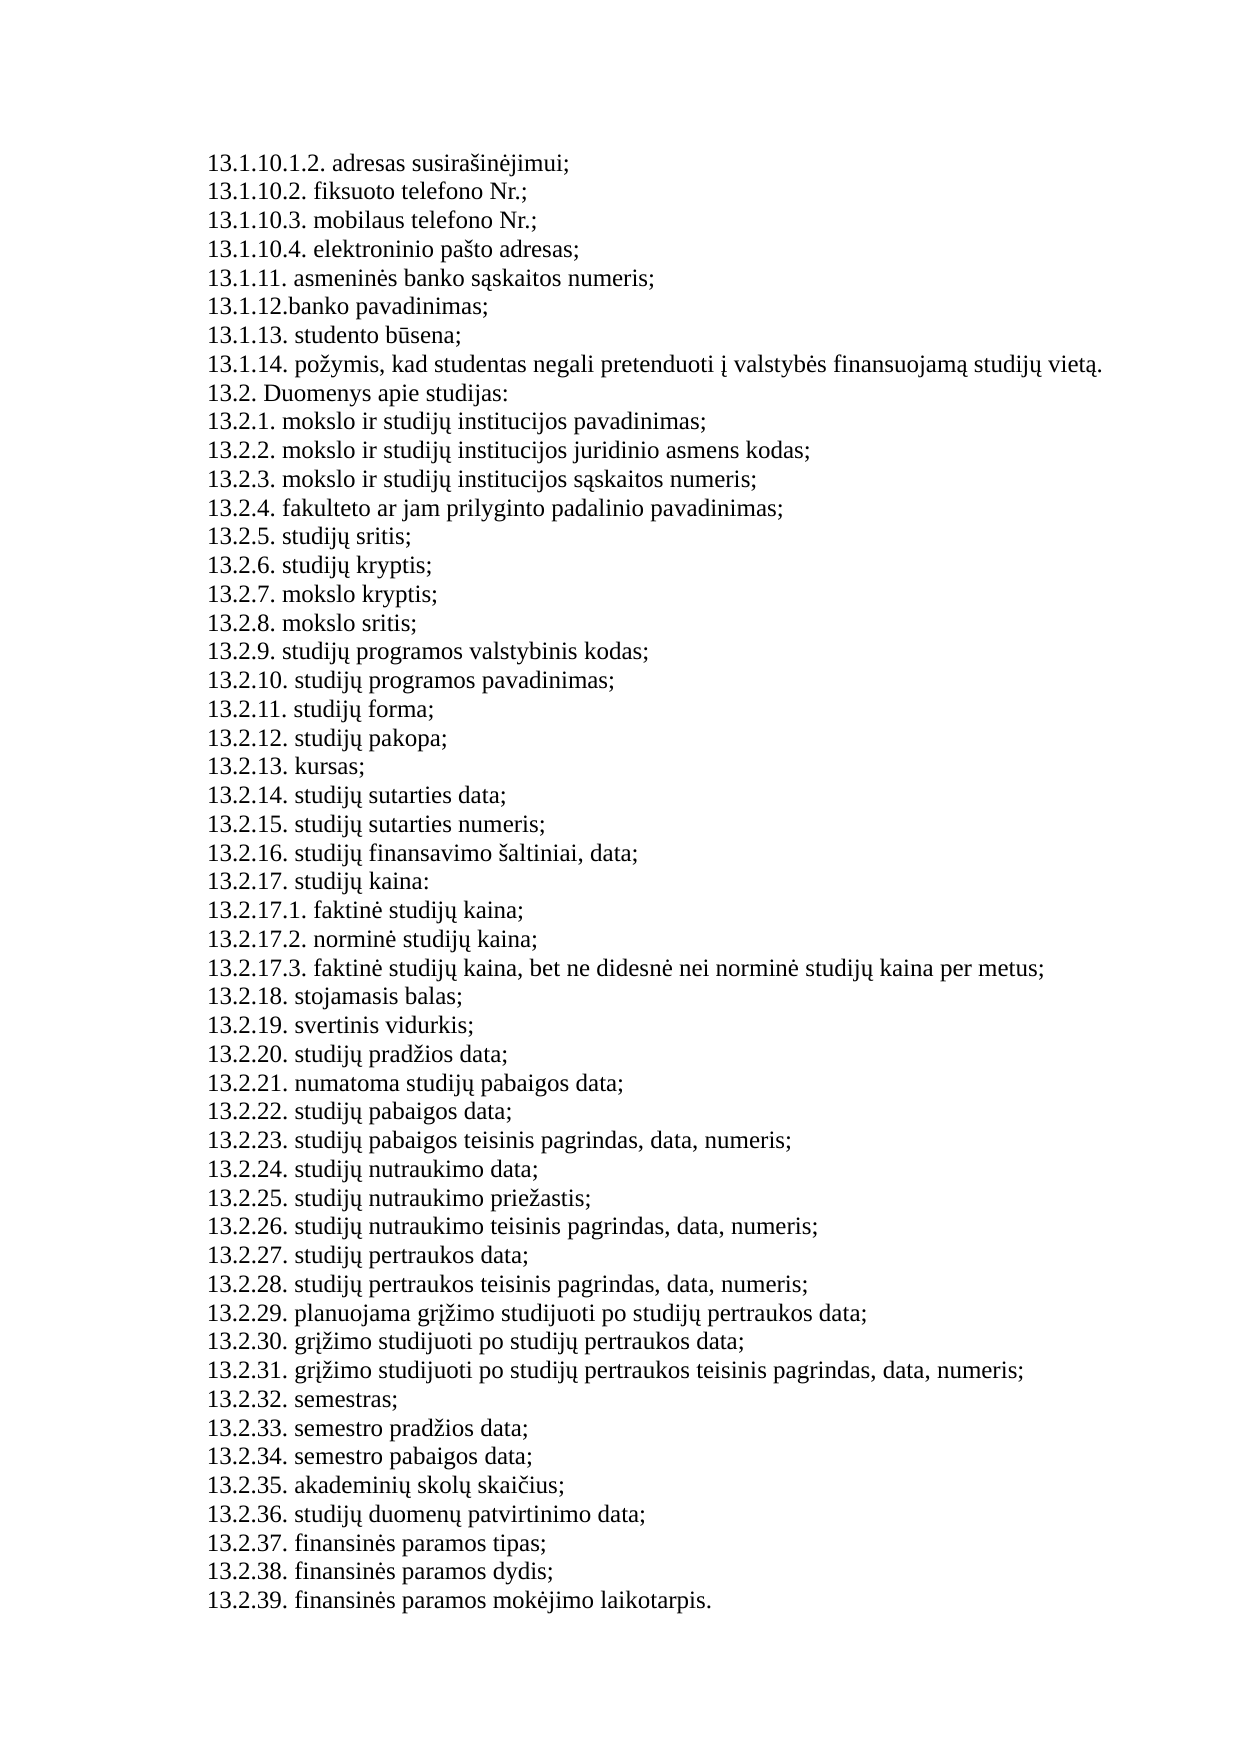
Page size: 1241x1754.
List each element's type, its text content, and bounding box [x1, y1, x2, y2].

text 13.1.10.4. elektroninio pašto adresas; [207, 234, 1181, 263]
text 13.2.17.1. faktinė studijų kaina; [207, 895, 1181, 924]
text 13.2.18. stojamasis balas; [207, 981, 1181, 1010]
text 13.2.32. semestras; [207, 1384, 1181, 1413]
text 13.2.29. planuojama grįžimo studijuoti po studijų pertraukos data; [207, 1298, 1181, 1326]
text 13.1.10.3. mobilaus telefono Nr.; [207, 205, 1181, 234]
text 13.2.38. finansinės paramos dydis; [207, 1556, 1181, 1585]
text 13.2.13. kursas; [207, 751, 1181, 780]
text 13.2.11. studijų forma; [207, 694, 1181, 723]
text 13.2.22. studijų pabaigos data; [207, 1096, 1181, 1125]
text 13.2.25. studijų nutraukimo priežastis; [207, 1183, 1181, 1211]
text 13.2.15. studijų sutarties numeris; [207, 809, 1181, 838]
text 13.2.4. fakulteto ar jam prilyginto padalinio pavadinimas; [207, 493, 1181, 521]
text 13.1.14. požymis, kad studentas negali pretenduoti į valstybės finansuojamą studijų vietą. [207, 349, 1181, 378]
text 13.2.2. mokslo ir studijų institucijos juridinio asmens kodas; [207, 435, 1181, 464]
text 13.2.10. studijų programos pavadinimas; [207, 665, 1181, 694]
text 13.2.5. studijų sritis; [207, 521, 1181, 550]
text 13.2.23. studijų pabaigos teisinis pagrindas, data, numeris; [207, 1125, 1181, 1154]
text 13.2.14. studijų sutarties data; [207, 780, 1181, 809]
text 13.2.1. mokslo ir studijų institucijos pavadinimas; [207, 406, 1181, 435]
text 13.2.17. studijų kaina: [207, 866, 1181, 895]
text 13.2.17.2. norminė studijų kaina; [207, 924, 1181, 953]
text 13.2.8. mokslo sritis; [207, 608, 1181, 636]
text 13.2.17.3. faktinė studijų kaina, bet ne didesnė nei norminė studijų kaina per metus; [207, 953, 1181, 981]
text 13.2.36. studijų duomenų patvirtinimo data; [207, 1499, 1181, 1528]
text 13.2.20. studijų pradžios data; [207, 1039, 1181, 1068]
text 13.2. Duomenys apie studijas: [177, 378, 1181, 406]
text 13.2.16. studijų finansavimo šaltiniai, data; [207, 838, 1181, 866]
text 13.2.30. grįžimo studijuoti po studijų pertraukos data; [207, 1326, 1181, 1355]
text 13.2.27. studijų pertraukos data; [207, 1240, 1181, 1269]
text 13.2.3. mokslo ir studijų institucijos sąskaitos numeris; [207, 464, 1181, 493]
text 13.2.24. studijų nutraukimo data; [207, 1154, 1181, 1183]
text 13.2.21. numatoma studijų pabaigos data; [207, 1068, 1181, 1096]
text 13.1.12.banko pavadinimas; [207, 291, 1181, 320]
text 13.2.12. studijų pakopa; [207, 723, 1181, 751]
text 13.2.33. semestro pradžios data; [207, 1413, 1181, 1441]
text 13.2.37. finansinės paramos tipas; [207, 1528, 1181, 1556]
text 13.2.39. finansinės paramos mokėjimo laikotarpis. [207, 1585, 1181, 1614]
text 13.2.31. grįžimo studijuoti po studijų pertraukos teisinis pagrindas, data, numeris; [207, 1355, 1181, 1384]
text 13.2.19. svertinis vidurkis; [207, 1010, 1181, 1039]
text 13.2.28. studijų pertraukos teisinis pagrindas, data, numeris; [207, 1269, 1181, 1298]
text 13.1.10.2. fiksuoto telefono Nr.; [207, 176, 1181, 205]
text 13.2.35. akademinių skolų skaičius; [207, 1470, 1181, 1499]
text 13.2.34. semestro pabaigos data; [207, 1441, 1181, 1470]
text 13.1.13. studento būsena; [207, 320, 1181, 349]
text 13.1.11. asmeninės banko sąskaitos numeris; [207, 263, 1181, 291]
text 13.2.9. studijų programos valstybinis kodas; [207, 636, 1181, 665]
text 13.2.7. mokslo kryptis; [207, 579, 1181, 608]
text 13.2.26. studijų nutraukimo teisinis pagrindas, data, numeris; [207, 1211, 1181, 1240]
text 13.2.6. studijų kryptis; [207, 550, 1181, 579]
text 13.1.10.1.2. adresas susirašinėjimui; [207, 148, 1181, 176]
